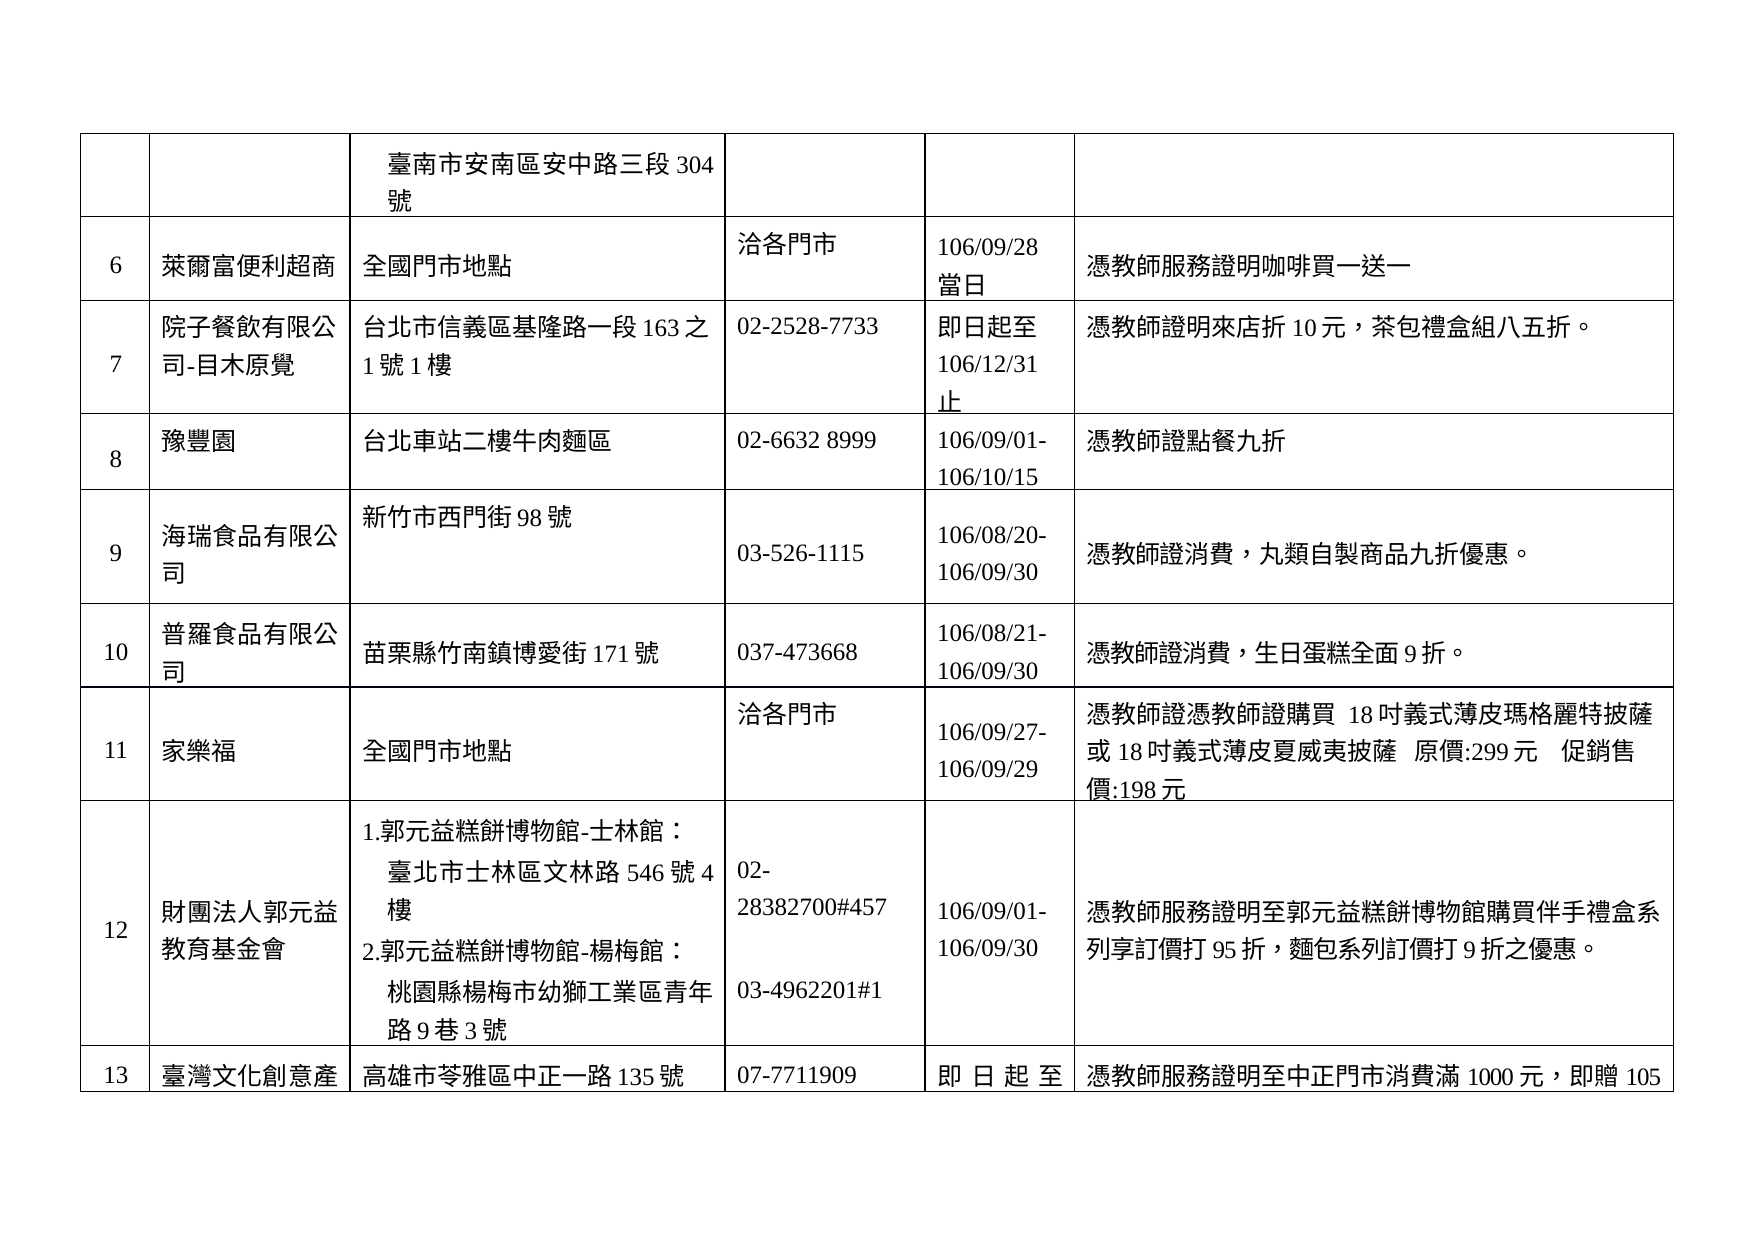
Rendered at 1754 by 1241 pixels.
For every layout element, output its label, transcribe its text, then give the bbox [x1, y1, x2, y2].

table_cell 海瑞食品有限公司 [150, 490, 349, 603]
table_cell 6 [81, 217, 149, 300]
table_cell 全國門市地點 [351, 217, 724, 300]
table_cell 苗栗縣竹南鎮博愛街171號 [351, 604, 724, 686]
table_cell 106/08/20-106/09/30 [926, 490, 1074, 603]
table_cell 憑教師證消費，生日蛋糕全面9折。 [1075, 604, 1673, 686]
table_cell 臺南市安南區安中路三段304號 [351, 134, 724, 216]
table_cell 12 [81, 801, 149, 1045]
table_cell 台北市信義區基隆路一段163之1號1樓 [351, 301, 724, 413]
table_cell 7 [81, 301, 149, 413]
table_cell 037-473668 [726, 604, 924, 686]
table_cell 07-7711909 [726, 1046, 924, 1091]
table_cell 106/09/27-106/09/29 [926, 688, 1074, 800]
table_cell 02-28382700#457 03-4962201#1 [726, 801, 924, 1045]
table_cell 憑教師服務證明咖啡買一送一 [1075, 217, 1673, 300]
table_cell 1.郭元益糕餅博物館-士林館： 臺北市士林區文林路546號4樓 2.郭元益糕餅博物館-楊梅館： 桃園縣楊梅市幼獅工業區青年路9巷3號 [351, 801, 724, 1045]
table_cell 即日起至 [926, 1046, 1074, 1091]
table_cell 新竹市西門街98號 [351, 490, 724, 603]
table_cell 洽各門市 [726, 688, 924, 800]
table_cell 憑教師證憑教師證購買 18吋義式薄皮瑪格麗特披薩 或 18吋義式薄皮夏威夷披薩 原價:299元 促銷售價:198元 [1075, 688, 1673, 800]
table_cell 憑教師證消費，丸類自製商品九折優惠。 [1075, 490, 1673, 603]
table_cell 臺灣文化創意產 [150, 1046, 349, 1091]
table_cell 憑教師證明來店折10元，茶包禮盒組八五折。 [1075, 301, 1673, 413]
table_cell 豫豐園 [150, 414, 349, 489]
table_cell 13 [81, 1046, 149, 1091]
table_cell 02-2528-7733 [726, 301, 924, 413]
table_cell [81, 134, 149, 216]
table_cell 萊爾富便利超商 [150, 217, 349, 300]
table_cell 高雄市苓雅區中正一路135號 [351, 1046, 724, 1091]
table_cell 台北車站二樓牛肉麵區 [351, 414, 724, 489]
table_cell 10 [81, 604, 149, 686]
table_cell [726, 134, 924, 216]
table_cell 院子餐飲有限公司-目木原覺 [150, 301, 349, 413]
table_cell 11 [81, 688, 149, 800]
table_cell 憑教師服務證明至中正門市消費滿1000元，即贈105 [1075, 1046, 1673, 1091]
table_cell 106/09/01-106/09/30 [926, 801, 1074, 1045]
table_cell 106/08/21-106/09/30 [926, 604, 1074, 686]
table_cell 憑教師服務證明至郭元益糕餅博物館購買伴手禮盒系列享訂價打95折，麵包系列訂價打9折之優惠。 [1075, 801, 1673, 1045]
table_cell 9 [81, 490, 149, 603]
table_cell [150, 134, 349, 216]
table_cell 憑教師證點餐九折 [1075, 414, 1673, 489]
table_cell 財團法人郭元益教育基金會 [150, 801, 349, 1045]
table_cell 全國門市地點 [351, 688, 724, 800]
table_cell [1075, 134, 1673, 216]
table_cell 03-526-1115 [726, 490, 924, 603]
table_cell 洽各門市 [726, 217, 924, 300]
table_cell 普羅食品有限公司 [150, 604, 349, 686]
table_cell 8 [81, 414, 149, 489]
table_cell 106/09/01-106/10/15 [926, 414, 1074, 489]
table_cell 106/09/28當日 [926, 217, 1074, 300]
table_cell 即日起至106/12/31止 [926, 301, 1074, 413]
table_cell [926, 134, 1074, 216]
table_cell 02-6632 8999 [726, 414, 924, 489]
table_cell 家樂福 [150, 688, 349, 800]
